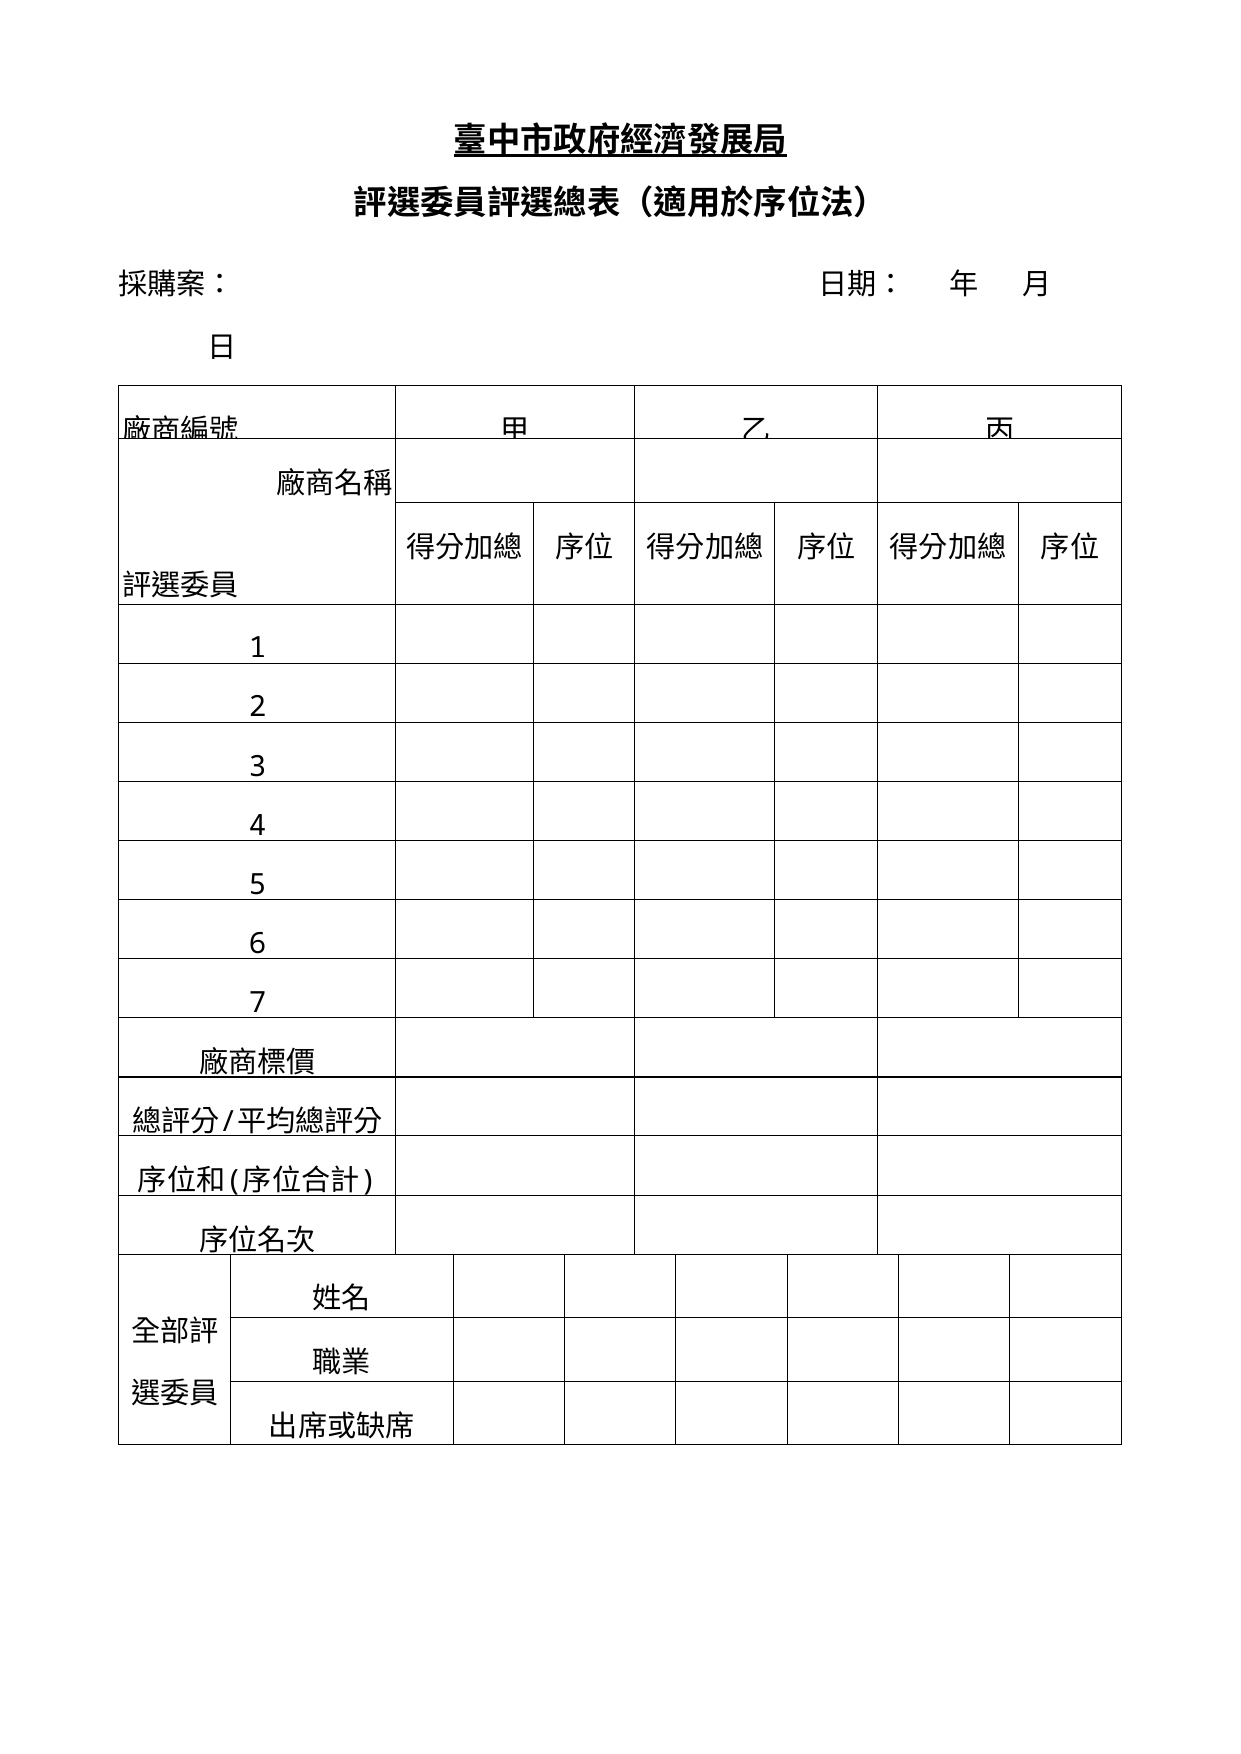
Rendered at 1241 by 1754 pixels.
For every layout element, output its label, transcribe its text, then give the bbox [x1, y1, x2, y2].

table_cell [788, 1255, 898, 1317]
table_cell [565, 1255, 675, 1317]
table_cell [878, 900, 1018, 958]
table_cell [534, 841, 634, 899]
table_cell [1019, 605, 1121, 663]
table_cell [775, 605, 877, 663]
table_cell [635, 782, 774, 840]
table_cell 6 [119, 900, 395, 958]
table_cell [676, 1382, 787, 1444]
table_cell [878, 959, 1018, 1017]
table_cell [1019, 723, 1121, 781]
table_cell [454, 1255, 564, 1317]
table_cell [635, 723, 774, 781]
table_cell [788, 1318, 898, 1381]
table_cell 廠商名稱 評選委員 [119, 439, 395, 604]
table_cell 出席或缺席 [231, 1382, 453, 1444]
table_cell [1010, 1255, 1121, 1317]
table_cell [396, 439, 634, 502]
table_cell [396, 782, 533, 840]
table_cell [899, 1382, 1009, 1444]
table_cell [878, 782, 1018, 840]
table_cell [775, 900, 877, 958]
table_cell [534, 900, 634, 958]
table_cell 序位 [1019, 503, 1121, 604]
table_cell 1 [119, 605, 395, 663]
table_cell 總評分/平均總評分 [119, 1078, 395, 1135]
table_cell [899, 1318, 1009, 1381]
table_cell 廠商標價 [119, 1018, 395, 1076]
table_cell [676, 1255, 787, 1317]
text 臺中市政府經濟發展局 [118, 96, 1122, 158]
table_cell 得分加總 [635, 503, 774, 604]
table_header 廠商編號 [119, 386, 395, 438]
table_cell 序位 [534, 503, 634, 604]
table_cell [396, 841, 533, 899]
table_cell [565, 1318, 675, 1381]
table_cell [396, 723, 533, 781]
table_cell [1010, 1382, 1121, 1444]
table_cell 4 [119, 782, 395, 840]
table_cell [1019, 841, 1121, 899]
table_cell [396, 1018, 634, 1076]
table_cell [878, 841, 1018, 899]
table_cell 序位 [775, 503, 877, 604]
table_cell [396, 1136, 634, 1194]
table_cell [878, 664, 1018, 722]
table_cell [676, 1318, 787, 1381]
table_cell 2 [119, 664, 395, 722]
table_cell 序位名次 [119, 1196, 395, 1253]
table_cell [635, 1078, 877, 1135]
table_cell [635, 1196, 877, 1253]
text 採購案： 日期： 年 月 日 [118, 240, 1122, 365]
table_cell [635, 841, 774, 899]
table_cell [1010, 1318, 1121, 1381]
table_cell [1019, 782, 1121, 840]
table_cell 序位和(序位合計) [119, 1136, 395, 1194]
table_cell 得分加總 [878, 503, 1018, 604]
table_cell [396, 900, 533, 958]
table_cell [396, 1196, 634, 1253]
table_cell 7 [119, 959, 395, 1017]
table_cell [775, 959, 877, 1017]
table_cell [534, 664, 634, 722]
table_cell [1019, 959, 1121, 1017]
table_cell [635, 439, 877, 502]
table_cell [635, 900, 774, 958]
table_cell [878, 1078, 1121, 1135]
table_cell [635, 605, 774, 663]
table_cell [635, 1136, 877, 1194]
table_cell [534, 959, 634, 1017]
table_cell [775, 723, 877, 781]
table_cell [454, 1318, 564, 1381]
table_cell [454, 1382, 564, 1444]
table_cell 全部評選委員 [119, 1255, 230, 1444]
table_cell [534, 605, 634, 663]
table_cell [788, 1382, 898, 1444]
table_cell [396, 605, 533, 663]
table_cell [396, 959, 533, 1017]
table_cell [775, 664, 877, 722]
table_cell [635, 959, 774, 1017]
table_cell 5 [119, 841, 395, 899]
table_cell [534, 782, 634, 840]
table_header 丙 [878, 386, 1121, 438]
table_cell [878, 1018, 1121, 1076]
text 評選委員評選總表（適用於序位法） [118, 158, 1122, 221]
table_cell [899, 1255, 1009, 1317]
table_cell [396, 664, 533, 722]
table_cell [565, 1382, 675, 1444]
table_cell 姓名 [231, 1255, 453, 1317]
table_header 甲 [396, 386, 634, 438]
table_cell [396, 1078, 634, 1135]
table_header 乙 [635, 386, 877, 438]
table_cell [878, 1136, 1121, 1194]
table_cell 3 [119, 723, 395, 781]
table_cell [878, 1196, 1121, 1253]
table_cell [635, 1018, 877, 1076]
table_cell [1019, 664, 1121, 722]
table_cell [534, 723, 634, 781]
table_cell [635, 664, 774, 722]
table_cell [878, 439, 1121, 502]
table_cell [878, 723, 1018, 781]
table_cell [1019, 900, 1121, 958]
table_cell [775, 841, 877, 899]
table_cell 職業 [231, 1318, 453, 1381]
table_cell 得分加總 [396, 503, 533, 604]
table_cell [775, 782, 877, 840]
table_cell [878, 605, 1018, 663]
